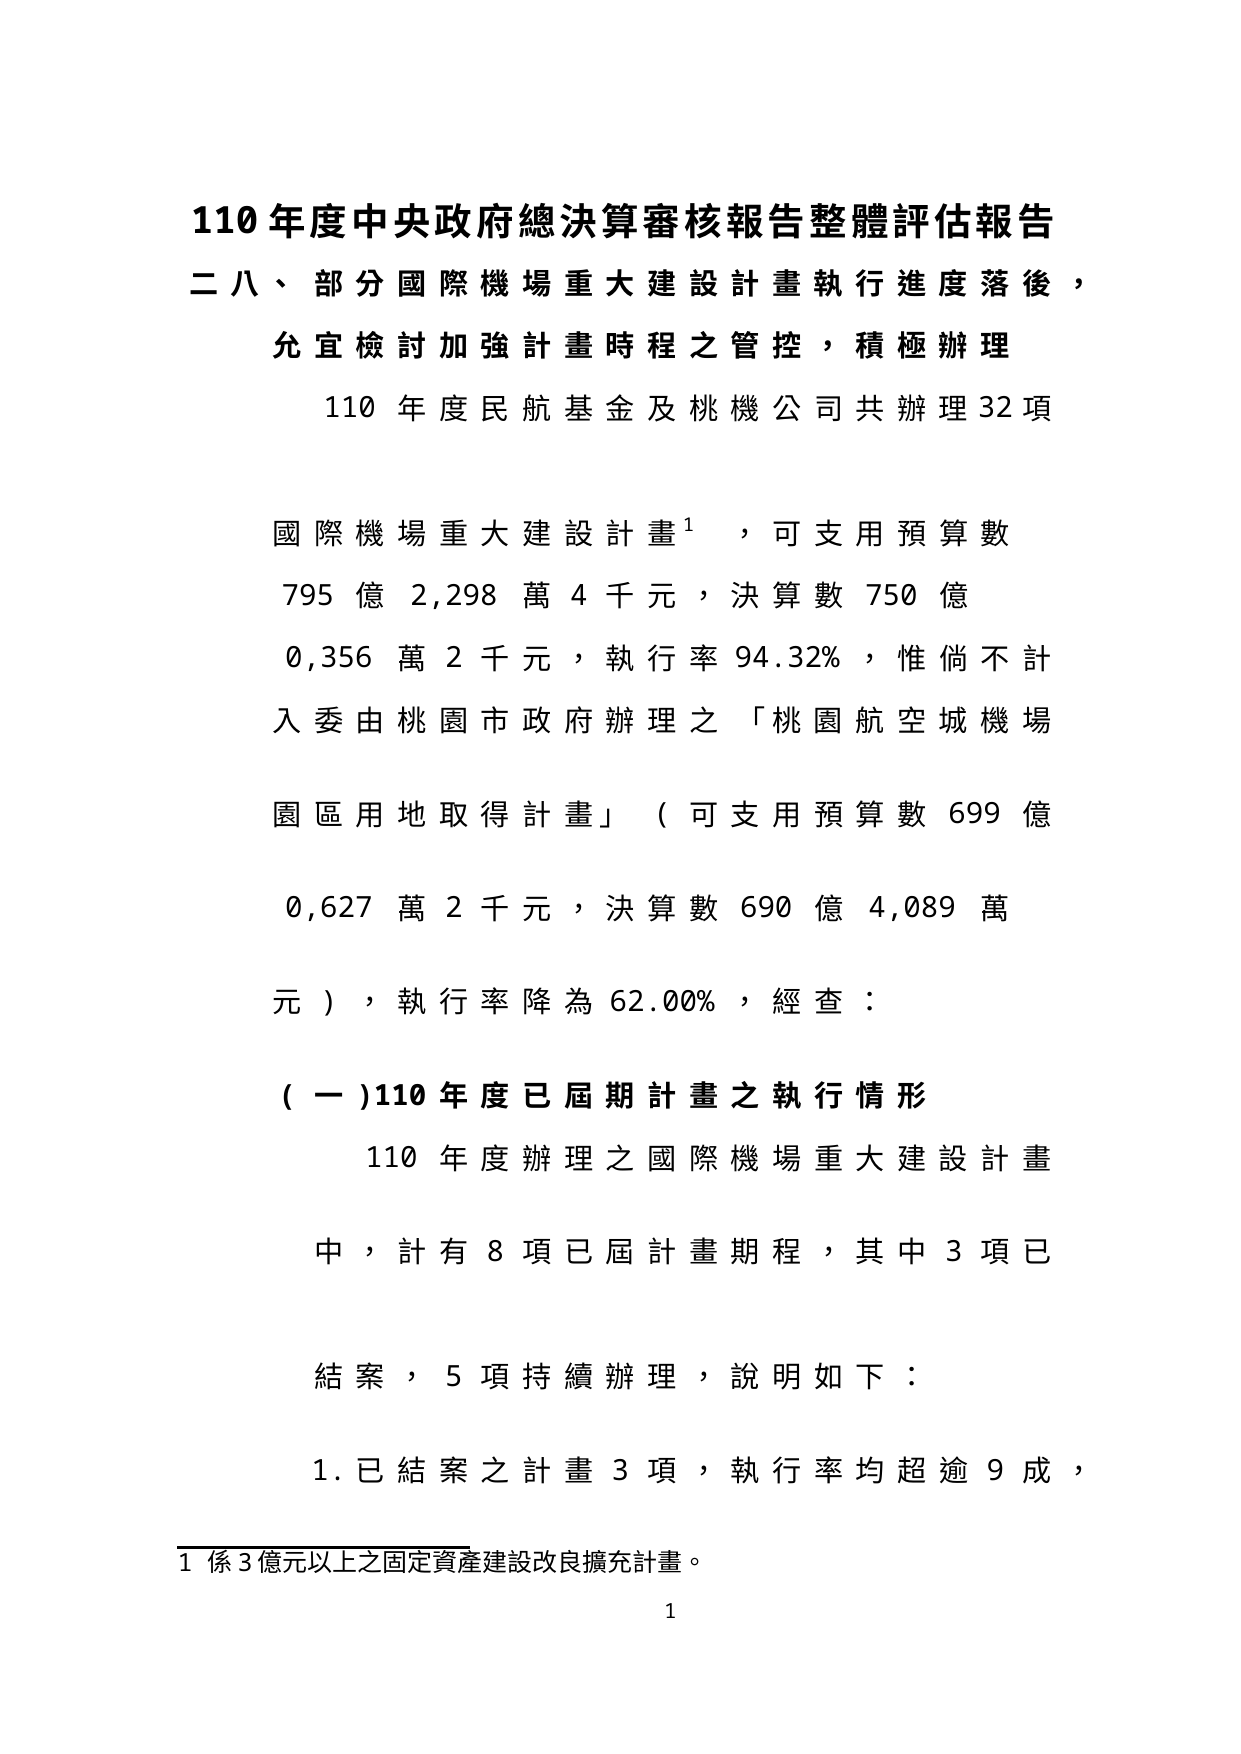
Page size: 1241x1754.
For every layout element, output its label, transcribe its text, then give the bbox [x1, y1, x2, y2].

text (一)110年度已屆期計畫之執行情形 [242, 1052, 1058, 1115]
text 係3億元以上之固定資產建設改良擴充計畫。 [177, 1548, 1063, 1577]
text 二八、部分國際機場重大建設計畫執行進度落後，允宜檢討加強計畫時程之管控，積極辦理 [183, 240, 1058, 365]
text 110年度民航基金及桃機公司共辦理32項國際機場重大建設計畫，可支用預算數795億2,298萬4千元，決算數750億0,356萬2千元，執行率94.32%，惟倘不計入委由桃園市政府辦理之「桃園航空城機場園區用地取得計畫」(可支用預算數699億0,627萬2千元，決算數690億4,089萬元)，執行率降為62.00%，經查： [242, 365, 1058, 1052]
text 1.已結案之計畫3項，執行率均超逾9成，其中2項於期程內完成，惟桃機公司之「第一航廈空橋汰換工程」原規劃於109年4月完成，嗣因配合桃園國際機場空側設施全面強化工程封閉區域施工，期程展延至110年6月，執行結果於同年11月結案(詳表1)，較展延後期程稍有落後。 [271, 1427, 1058, 1490]
text 110年度中央政府總決算審核報告整體評估報告 [183, 177, 1058, 240]
text 110年度辦理之國際機場重大建設計畫中，計有8項已屆計畫期程，其中3項已結案，5項持續辦理，說明如下： [271, 1115, 1058, 1427]
